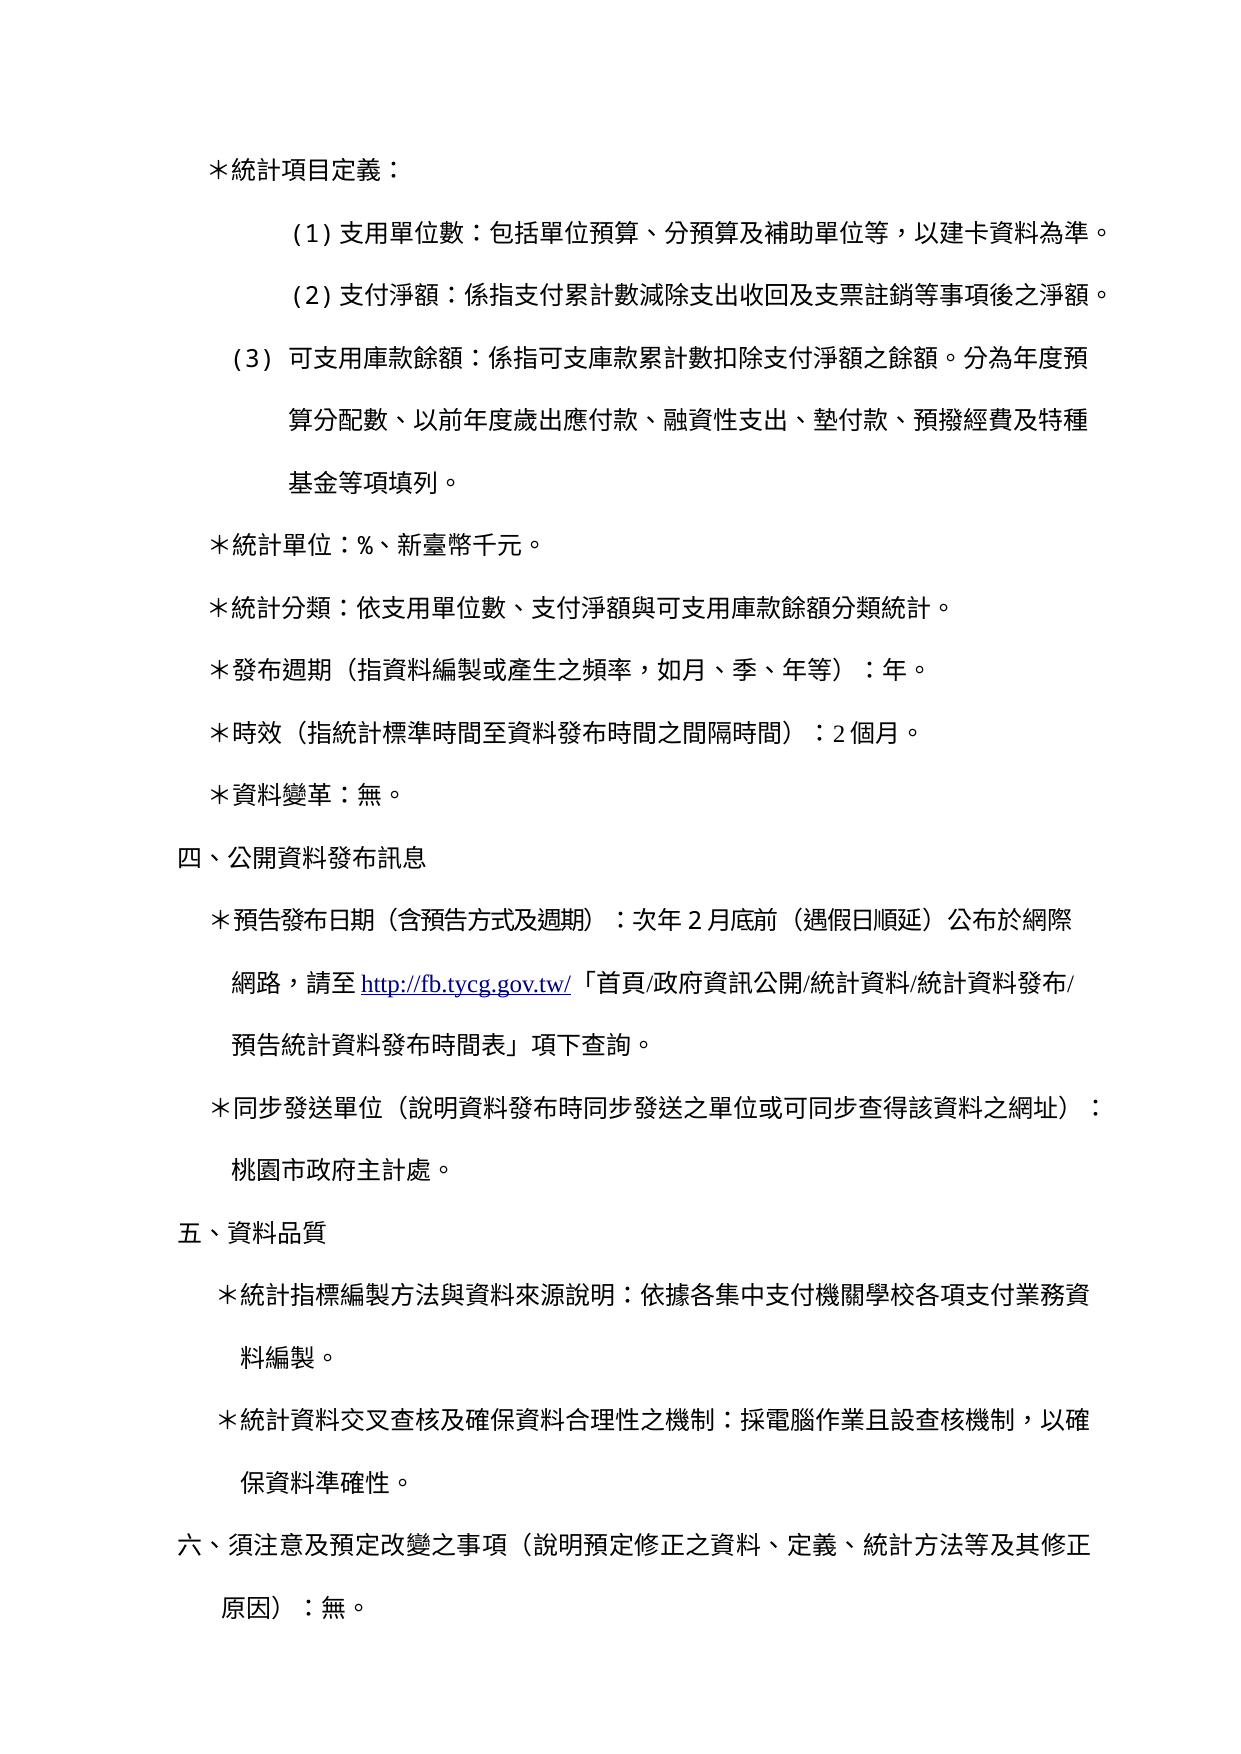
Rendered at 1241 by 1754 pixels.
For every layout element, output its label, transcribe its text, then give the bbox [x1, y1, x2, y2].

text ＊統計分類：依支用單位數、支付淨額與可支用庫款餘額分類統計。 [207, 564, 1078, 627]
list 支用單位數：包括單位預算、分預算及補助單位等，以建卡資料為準。 [289, 189, 1093, 252]
text ＊預告發布日期（含預告方式及週期）：次年2月底前（遇假日順延）公布於網際網路，請至http://fb.tycg.gov.tw/「首頁/政府資訊公開/統計資料/統計資料發布/預告統計資料發布時間表」項下查詢。 [209, 877, 1093, 1064]
text ＊發布週期（指資料編製或產生之頻率，如月、季、年等）：年。 [208, 627, 1093, 689]
list 可支用庫款餘額：係指可支庫款累計數扣除支付淨額之餘額。分為年度預算分配數、以前年度歲出應付款、融資性支出、墊付款、預撥經費及特種基金等項填列。 [229, 314, 1093, 502]
text ＊統計單位：%、新臺幣千元。 [208, 502, 1093, 564]
text ＊統計指標編製方法與資料來源說明：依據各集中支付機關學校各項支付業務資料編製。 [215, 1252, 1093, 1377]
text ＊同步發送單位（說明資料發布時同步發送之單位或可同步查得該資料之網址）：桃園市政府主計處。 [209, 1064, 1093, 1189]
text ＊統計資料交叉查核及確保資料合理性之機制：採電腦作業且設查核機制，以確保資料準確性。 [215, 1377, 1093, 1502]
text ＊資料變革：無。 [208, 752, 1093, 814]
text 四、公開資料發布訊息 [177, 814, 1093, 877]
list 支付淨額：係指支付累計數減除支出收回及支票註銷等事項後之淨額。 [289, 252, 1093, 314]
text 六、須注意及預定改變之事項（說明預定修正之資料、定義、統計方法等及其修正原因）：無。 [177, 1502, 1093, 1627]
text 五、資料品質 [177, 1189, 1127, 1252]
text ＊時效（指統計標準時間至資料發布時間之間隔時間）：2個月。 [208, 689, 1093, 752]
text ＊統計項目定義： [177, 127, 1093, 189]
